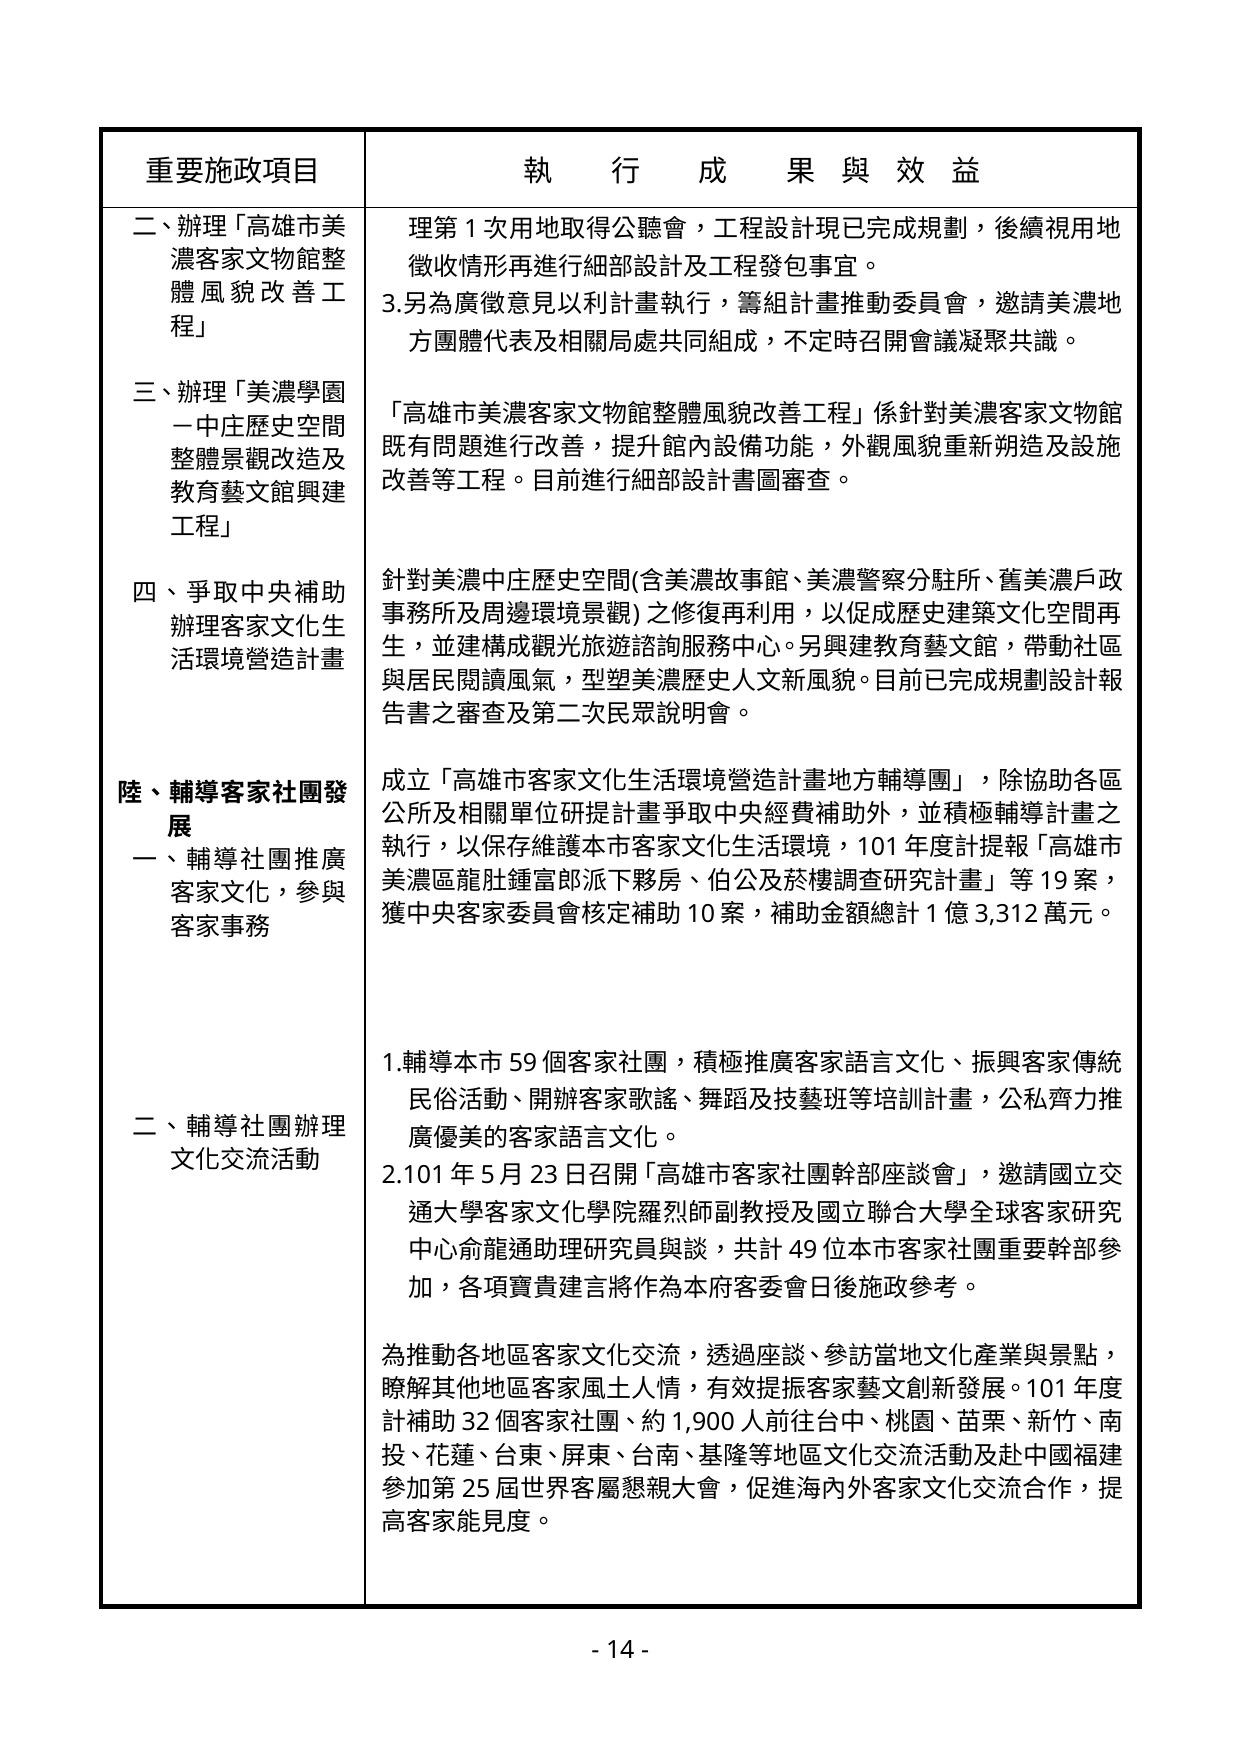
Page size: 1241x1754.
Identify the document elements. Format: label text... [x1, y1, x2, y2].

table_header 執 行 成 果 與 效 益 [366, 132, 1137, 207]
table_cell 理第1次用地取得公聽會，工程設計現已完成規劃，後續視用地徵收情形再進行細部設計及工程發包事宜。 3.另為廣徵意見以利計畫執行，籌組計畫推動委員會，邀請美濃地方團體代表及相關局處共同組成，不定時召開會議凝聚共識。 「高雄市美濃客家文物館整體風貌改善工程」係針對美濃客家文物館既有問題進行改善，提升館內設備功能，外觀風貌重新朔造及設施改善等工程。目前進行細部設計書圖審查。 針對美濃中庄歷史空間(含美濃故事館、美濃警察分駐所、舊美濃戶政事務所及周邊環境景觀) 之修復再利用，以促成歷史建築文化空間再生，並建構成觀光旅遊諮詢服務中心。另興建教育藝文館，帶動社區與居民閱讀風氣，型塑美濃歷史人文新風貌。目前已完成規劃設計報告書之審查及第二次民眾說明會。 成立「高雄市客家文化生活環境營造計畫地方輔導團」，除協助各區公所及相關單位研提計畫爭取中央經費補助外，並積極輔導計畫之執行，以保存維護本市客家文化生活環境，101年度計提報「高雄市美濃區龍肚鍾富郎派下夥房、伯公及菸樓調查研究計畫」等19案，獲中央客家委員會核定補助10案，補助金額總計1億3,312萬元。 1.輔導本市59個客家社團，積極推廣客家語言文化、振興客家傳統民俗活動、開辦客家歌謠、舞蹈及技藝班等培訓計畫，公私齊力推廣優美的客家語言文化。 2.101年5月23日召開「高雄市客家社團幹部座談會」，邀請國立交通大學客家文化學院羅烈師副教授及國立聯合大學全球客家研究中心俞龍通助理研究員與談，共計49位本市客家社團重要幹部參加，各項寶貴建言將作為本府客委會日後施政參考。 為推動各地區客家文化交流，透過座談、參訪當地文化產業與景點，瞭解其他地區客家風土人情，有效提振客家藝文創新發展。101年度計補助32個客家社團、約1,900人前往台中、桃園、苗栗、新竹、南投、花蓮、台東、屏東、台南、基隆等地區文化交流活動及赴中國福建參加第25屆世界客屬懇親大會，促進海內外客家文化交流合作，提高客家能見度。 [366, 208, 1137, 1604]
table_cell 二、辦理「高雄市美濃客家文物館整體風貌改善工程」 三、辦理「美濃學園－中庄歷史空間整體景觀改造及教育藝文館興建工程」 四、爭取中央補助辦理客家文化生活環境營造計畫 陸、輔導客家社團發展 一、輔導社團推廣客家文化，參與客家事務 二、輔導社團辦理文化交流活動 [103, 208, 364, 1604]
table_header 重要施政項目 [103, 132, 364, 207]
